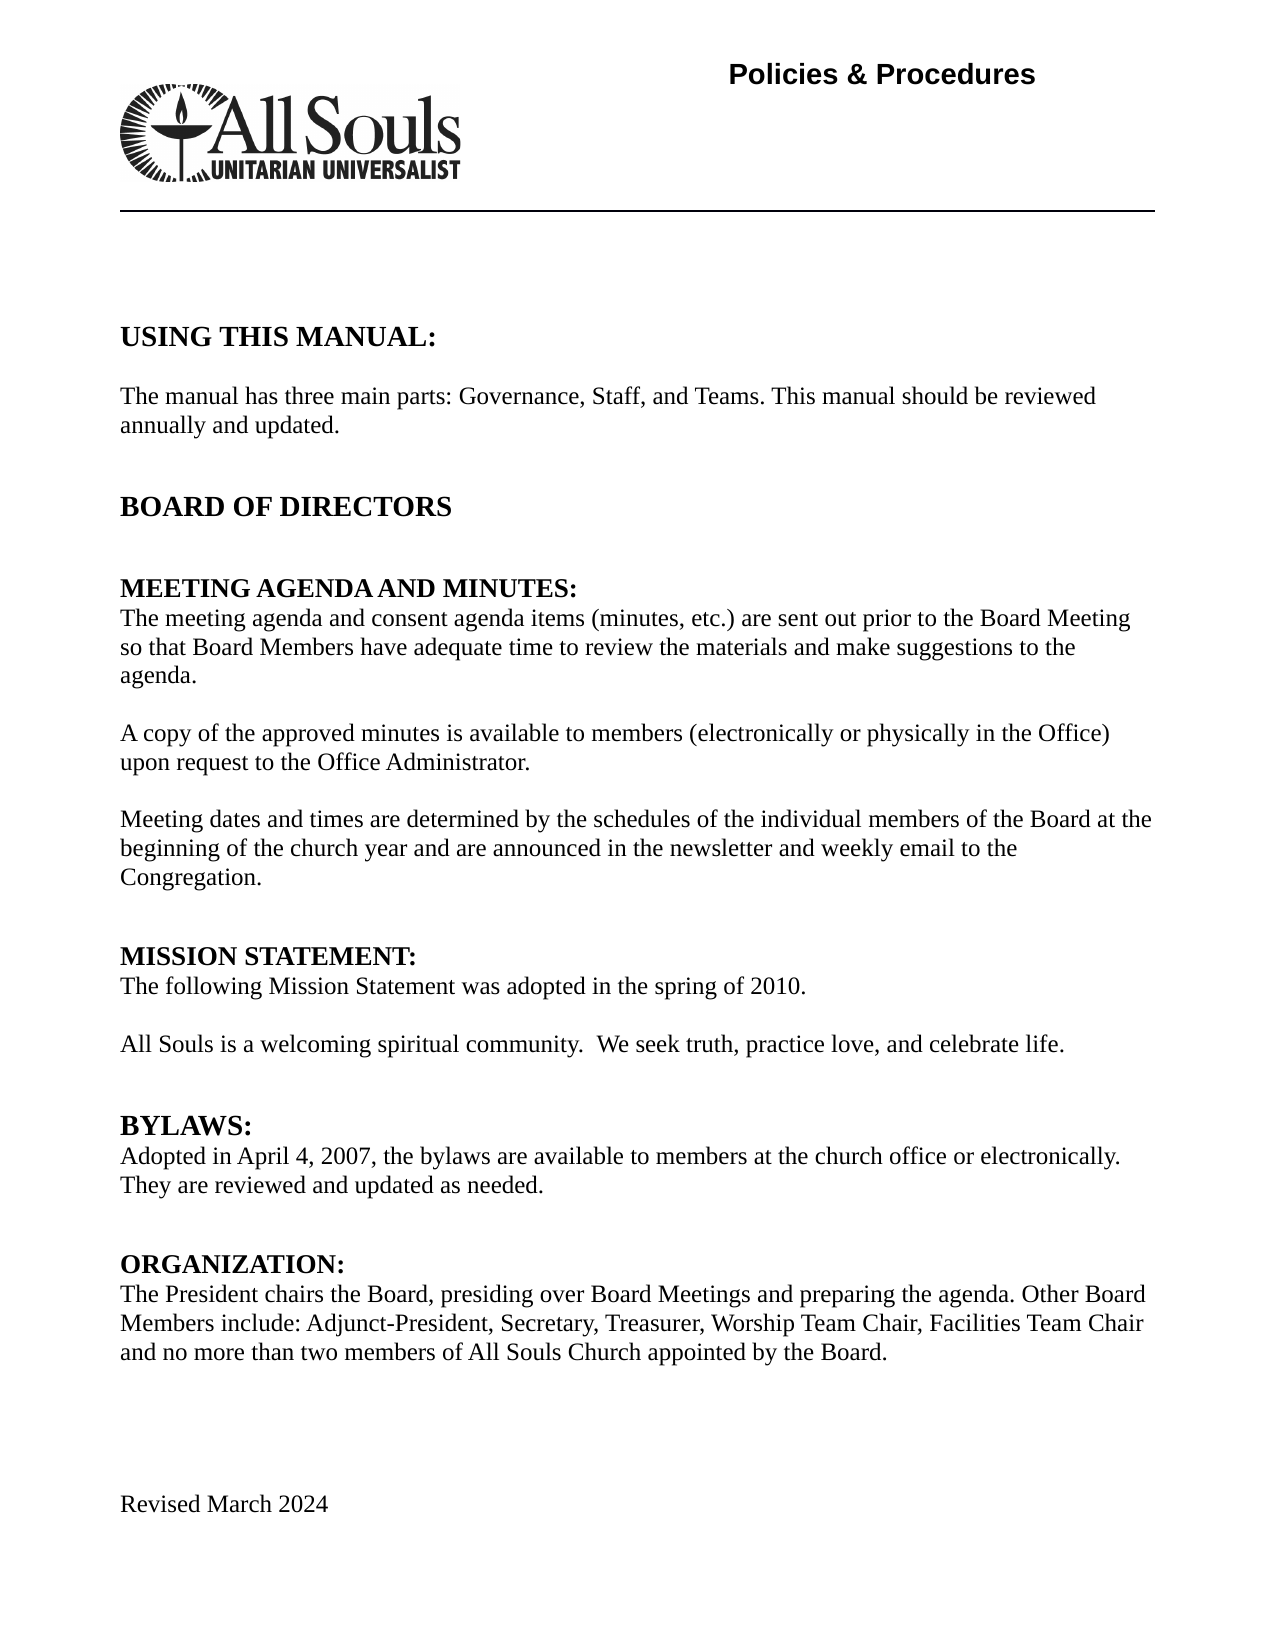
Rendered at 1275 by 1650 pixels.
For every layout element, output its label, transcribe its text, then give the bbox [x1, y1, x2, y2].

text Adopted in April 4, 2007, the bylaws are available to members at the church office or electronically. They are reviewed and updated as needed. [120, 1141, 1155, 1199]
subtitle Meeting Agenda and Minutes: [120, 572, 1155, 603]
subtitle Organization: [120, 1248, 1155, 1279]
subtitle Mission Statement: [120, 940, 1155, 971]
text The manual has three main parts: Governance, Staff, and Teams. This manual should be reviewed annually and updated. [120, 381, 1155, 439]
subtitle BOARD OF DIRECTORS [120, 489, 1155, 522]
subtitle Bylaws: [120, 1108, 1155, 1141]
text A copy of the approved minutes is available to members (electronically or physically in the Office) upon request to the Office Administrator. [120, 718, 1155, 776]
text All Souls is a welcoming spiritual community. We seek truth, practice love, and celebrate life. [120, 1029, 1155, 1058]
text The meeting agenda and consent agenda items (minutes, etc.) are sent out prior to the Board Meeting so that Board Members have adequate time to review the materials and make suggestions to the agenda. [120, 603, 1155, 689]
text The following Mission Statement was adopted in the spring of 2010. [120, 971, 1155, 1000]
text The President chairs the Board, presiding over Board Meetings and preparing the agenda. Other Board Members include: Adjunct-President, Secretary, Treasurer, Worship Team Chair, Facilities Team Chair and no more than two members of All Souls Church appointed by the Board. [120, 1279, 1155, 1366]
text Meeting dates and times are determined by the schedules of the individual members of the Board at the beginning of the church year and are announced in the newsletter and weekly email to the Congregation. [120, 804, 1155, 891]
subtitle Using this Manual: [120, 319, 1155, 353]
